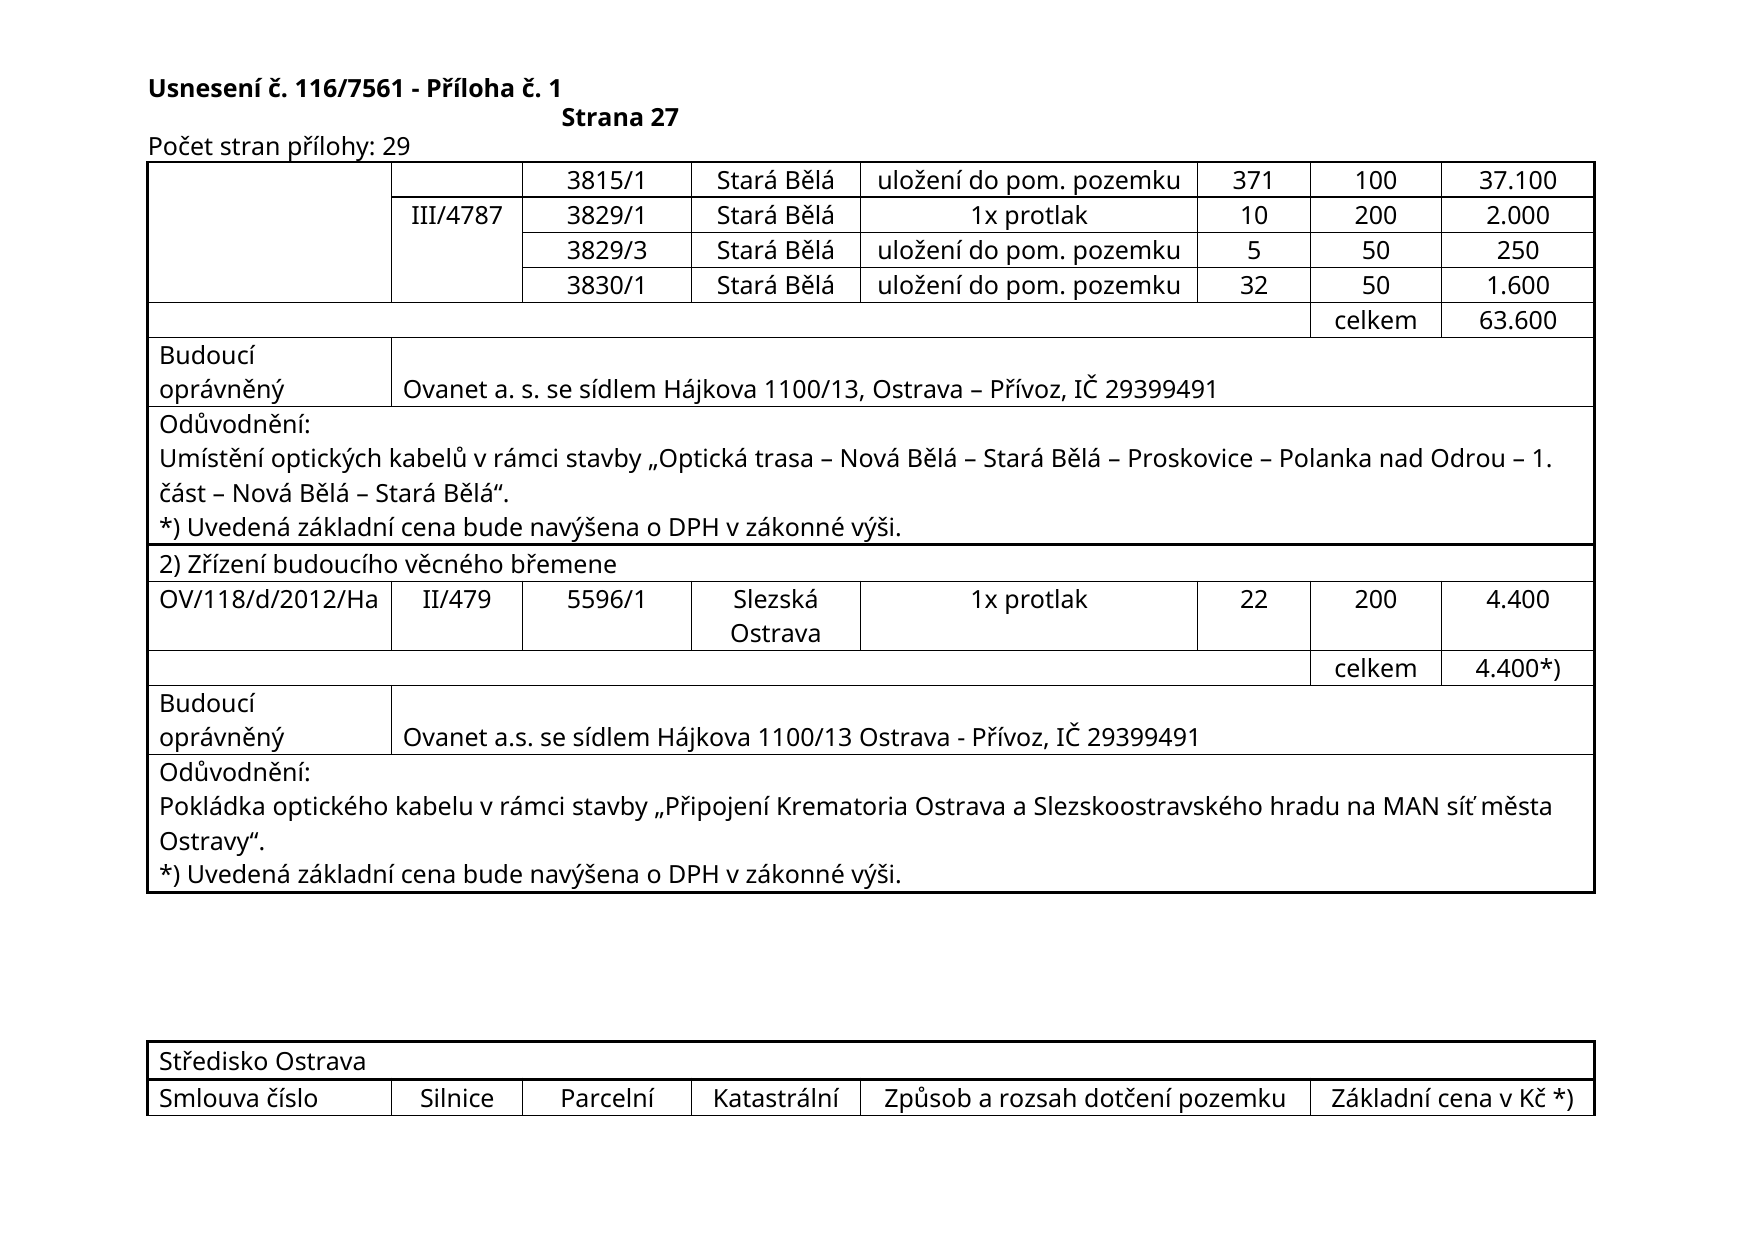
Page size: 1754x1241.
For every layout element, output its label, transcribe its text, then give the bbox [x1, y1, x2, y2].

table_cell 3829/1 [523, 198, 691, 232]
table_cell Silnice [392, 1081, 522, 1114]
table_cell II/479 [392, 582, 522, 650]
table_cell Slezská Ostrava [692, 582, 860, 650]
table_cell 3815/1 [523, 163, 691, 196]
table_cell Odůvodnění: Umístění optických kabelů v rámci stavby „Optická trasa – Nová Bělá – Stará Bělá – Proskovice – Polanka nad Odrou – 1. část – Nová Bělá – Stará Bělá“. *) Uvedená základní cena bude navýšena o DPH v zákonné výši. [149, 407, 1593, 543]
table_cell 2) Zřízení budoucího věcného břemene [149, 546, 1593, 581]
table_cell 200 [1311, 582, 1441, 650]
table_cell Ovanet a. s. se sídlem Hájkova 1100/13, Ostrava – Přívoz, IČ 29399491 [392, 338, 1593, 406]
table_cell III/4787 [392, 198, 522, 302]
table_cell celkem [1311, 303, 1441, 337]
table_cell [392, 163, 522, 196]
table_cell 32 [1198, 268, 1310, 302]
table_cell 100 [1311, 163, 1441, 196]
table_cell 50 [1311, 233, 1441, 267]
table_cell 22 [1198, 582, 1310, 650]
table_cell celkem [1311, 651, 1441, 685]
table_cell Parcelní [523, 1081, 691, 1114]
table_cell 4.400 [1442, 582, 1593, 650]
table_cell Odůvodnění: Pokládka optického kabelu v rámci stavby „Připojení Krematoria Ostrava a Slezskoostravského hradu na MAN síť města Ostravy“. *) Uvedená základní cena bude navýšena o DPH v zákonné výši. [149, 755, 1593, 891]
table_cell uložení do pom. pozemku [861, 268, 1197, 302]
table_cell Katastrální [692, 1081, 860, 1114]
table_cell Ovanet a.s. se sídlem Hájkova 1100/13 Ostrava - Přívoz, IČ 29399491 [392, 686, 1593, 754]
table_cell 5 [1198, 233, 1310, 267]
table_cell 200 [1311, 198, 1441, 232]
table_cell Stará Bělá [692, 268, 860, 302]
table_cell uložení do pom. pozemku [861, 233, 1197, 267]
table_cell 1.600 [1442, 268, 1593, 302]
table_cell [149, 651, 1310, 685]
table_cell 250 [1442, 233, 1593, 267]
table_cell [149, 303, 1310, 337]
table_cell Budoucí oprávněný [149, 686, 391, 754]
table_cell Stará Bělá [692, 198, 860, 232]
table_cell Smlouva číslo [149, 1081, 391, 1114]
table_cell 1x protlak [861, 582, 1197, 650]
table_cell Budoucí oprávněný [149, 338, 391, 406]
table_cell 63.600 [1442, 303, 1593, 337]
table_cell Stará Bělá [692, 233, 860, 267]
table_cell Základní cena v Kč *) [1311, 1081, 1593, 1114]
table_cell Stará Bělá [692, 163, 860, 196]
table_cell 5596/1 [523, 582, 691, 650]
table_header Středisko Ostrava [149, 1043, 1593, 1077]
table_cell 1x protlak [861, 198, 1197, 232]
table_cell 37.100 [1442, 163, 1593, 196]
table_cell 3829/3 [523, 233, 691, 267]
table_cell uložení do pom. pozemku [861, 163, 1197, 196]
table_cell [149, 163, 391, 302]
table_cell 50 [1311, 268, 1441, 302]
table_cell 2.000 [1442, 198, 1593, 232]
table_cell 3830/1 [523, 268, 691, 302]
table_cell Způsob a rozsah dotčení pozemku [861, 1081, 1310, 1114]
table_cell 10 [1198, 198, 1310, 232]
table_cell OV/118/d/2012/Ha [149, 582, 391, 650]
table_cell 371 [1198, 163, 1310, 196]
table_cell 4.400*) [1442, 651, 1593, 685]
